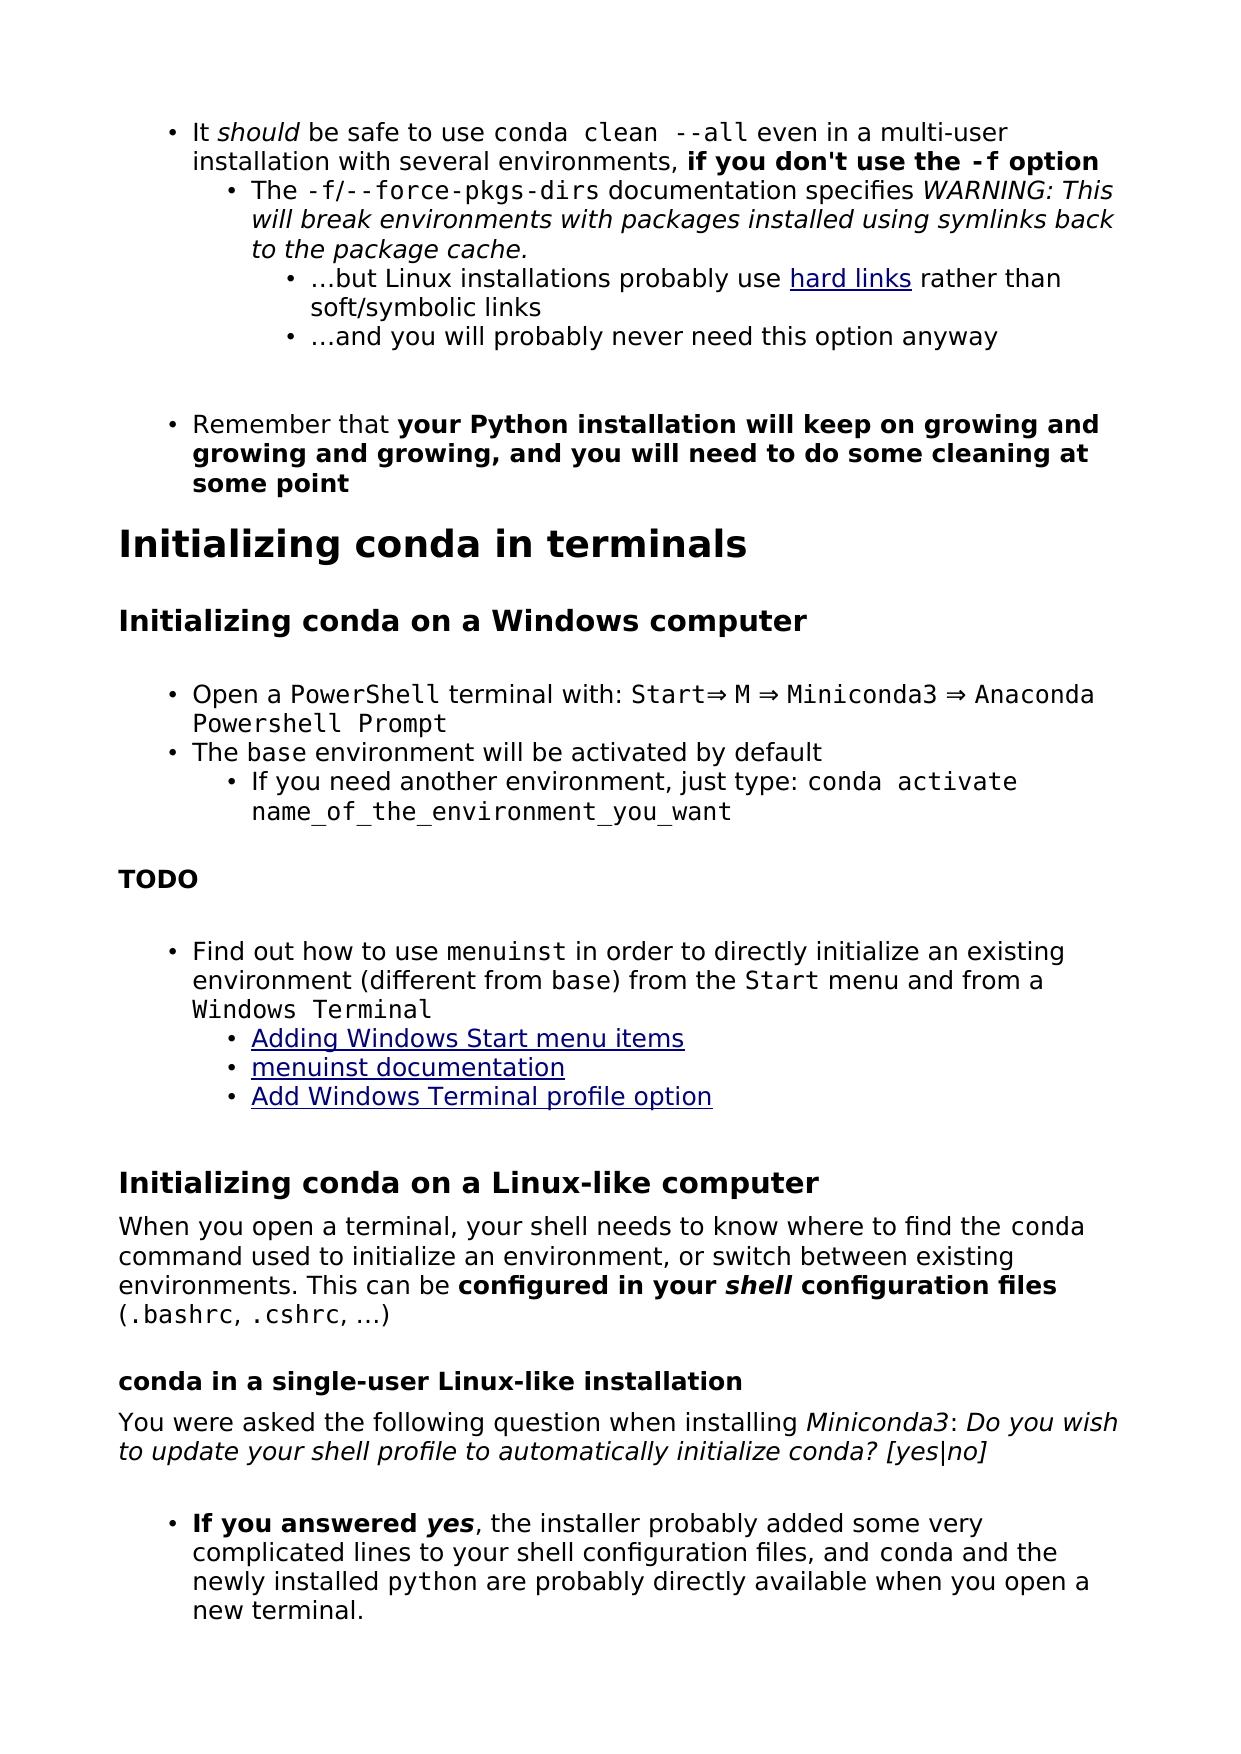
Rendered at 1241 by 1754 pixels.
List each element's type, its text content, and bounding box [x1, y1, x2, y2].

list Adding Windows Start menu items [236, 1024, 1122, 1053]
list menuinst documentation [236, 1053, 1122, 1082]
text You were asked the following question when installing Miniconda3: Do you wish to update your shell profile to automatically initialize conda? [yes|no] [118, 1408, 1122, 1467]
subtitle conda in a single-user Linux-like installation [118, 1367, 1122, 1396]
subtitle Initializing conda on a Linux-like computer [118, 1166, 1122, 1200]
subtitle Initializing conda in terminals [118, 523, 1122, 567]
list …and you will probably never need this option anyway [295, 322, 1122, 351]
subtitle Initializing conda on a Windows computer [118, 604, 1122, 638]
list If you answered yes, the installer probably added some very complicated lines to your shell configuration files, and conda and the newly installed python are probably directly available when you open a new terminal. [177, 1509, 1122, 1625]
list If you need another environment, just type: conda activate name_of_the_environment_you_want [236, 767, 1122, 826]
list The base environment will be activated by default [177, 738, 1122, 767]
list Find out how to use menuinst in order to directly initialize an existing environment (different from base) from the Start menu and from a Windows Terminal [177, 937, 1122, 1024]
list Add Windows Terminal profile option [236, 1082, 1122, 1112]
list …but Linux installations probably use hard links rather than soft/symbolic links [295, 264, 1122, 322]
list Remember that your Python installation will keep on growing and growing and growing, and you will need to do some cleaning at some point [177, 410, 1122, 498]
list It should be safe to use conda clean --all even in a multi-user installation with several environments, if you don't use the -f option [177, 118, 1122, 176]
list Open a PowerShell terminal with: Start⇒ M ⇒ Miniconda3 ⇒ Anaconda Powershell Prompt [177, 680, 1122, 738]
list The -f/--force-pkgs-dirs documentation specifies WARNING: This will break environments with packages installed using symlinks back to the package cache. [236, 176, 1122, 264]
text When you open a terminal, your shell needs to know where to find the conda command used to initialize an environment, or switch between existing environments. This can be configured in your shell configuration files (.bashrc, .cshrc, …) [118, 1213, 1122, 1329]
text TODO [118, 855, 1122, 895]
